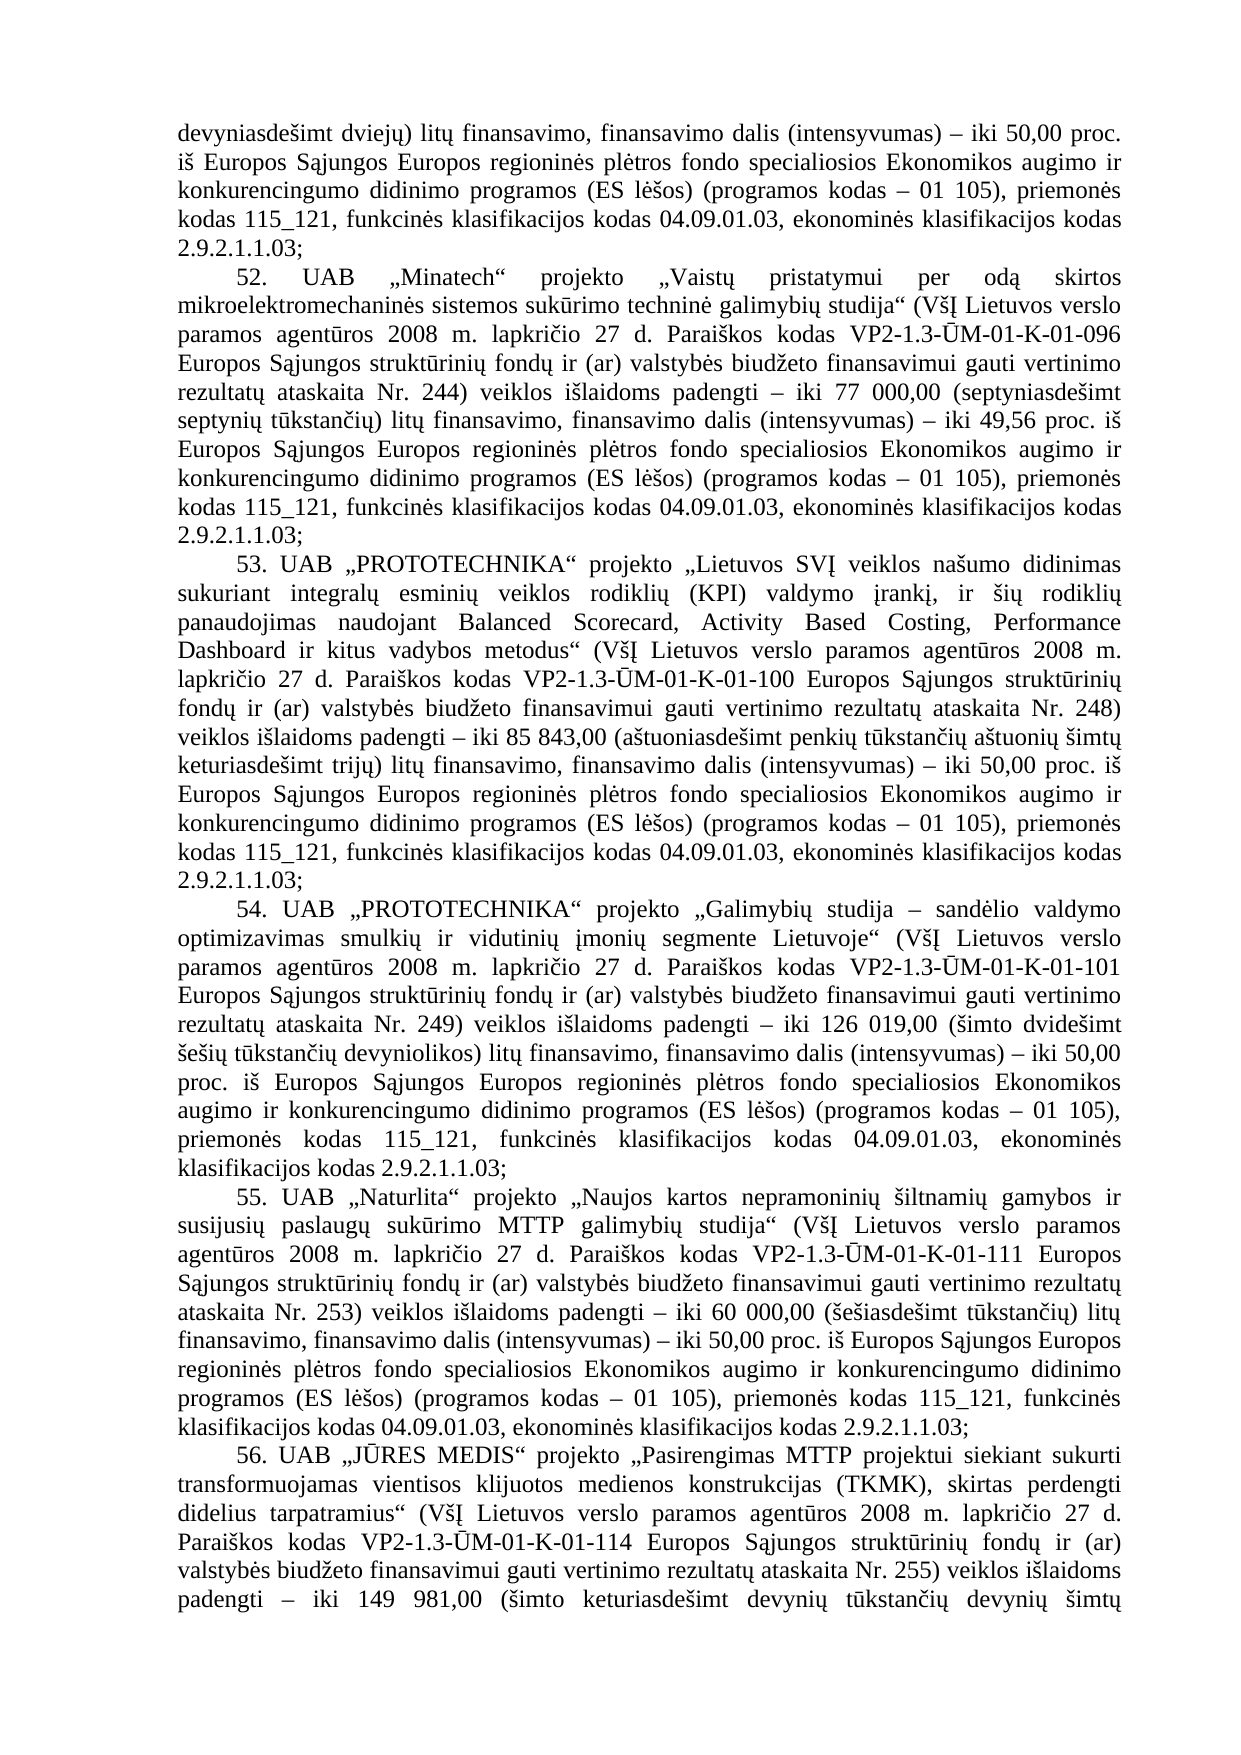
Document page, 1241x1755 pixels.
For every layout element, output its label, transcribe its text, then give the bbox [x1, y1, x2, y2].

text 52. UAB „Minatech“ projekto „Vaistų pristatymui per odą skirtos mikroelektromechaninės sistemos sukūrimo techninė galimybių studija“ (VšĮ Lietuvos verslo paramos agentūros 2008 m. lapkričio 27 d. Paraiškos kodas VP2-1.3-ŪM-01-K-01-096 Europos Sąjungos struktūrinių fondų ir (ar) valstybės biudžeto finansavimui gauti vertinimo rezultatų ataskaita Nr. 244) veiklos išlaidoms padengti – iki 77 000,00 (septyniasdešimt septynių tūkstančių) litų finansavimo, finansavimo dalis (intensyvumas) – iki 49,56 proc. iš Europos Sąjungos Europos regioninės plėtros fondo specialiosios Ekonomikos augimo ir konkurencingumo didinimo programos (ES lėšos) (programos kodas – 01 105), priemonės kodas 115_121, funkcinės klasifikacijos kodas 04.09.01.03, ekonominės klasifikacijos kodas 2.9.2.1.1.03; [177, 262, 1122, 549]
text 56. UAB „JŪRES MEDIS“ projekto „Pasirengimas MTTP projektui siekiant sukurti transformuojamas vientisos klijuotos medienos konstrukcijas (TKMK), skirtas perdengti didelius tarpatramius“ (VšĮ Lietuvos verslo paramos agentūros 2008 m. lapkričio 27 d. Paraiškos kodas VP2-1.3-ŪM-01-K-01-114 Europos Sąjungos struktūrinių fondų ir (ar) valstybės biudžeto finansavimui gauti vertinimo rezultatų ataskaita Nr. 255) veiklos išlaidoms padengti – iki 149 981,00 (šimto keturiasdešimt devynių tūkstančių devynių šimtų [177, 1441, 1122, 1613]
text 55. UAB „Naturlita“ projekto „Naujos kartos nepramoninių šiltnamių gamybos ir susijusių paslaugų sukūrimo MTTP galimybių studija“ (VšĮ Lietuvos verslo paramos agentūros 2008 m. lapkričio 27 d. Paraiškos kodas VP2-1.3-ŪM-01-K-01-111 Europos Sąjungos struktūrinių fondų ir (ar) valstybės biudžeto finansavimui gauti vertinimo rezultatų ataskaita Nr. 253) veiklos išlaidoms padengti – iki 60 000,00 (šešiasdešimt tūkstančių) litų finansavimo, finansavimo dalis (intensyvumas) – iki 50,00 proc. iš Europos Sąjungos Europos regioninės plėtros fondo specialiosios Ekonomikos augimo ir konkurencingumo didinimo programos (ES lėšos) (programos kodas – 01 105), priemonės kodas 115_121, funkcinės klasifikacijos kodas 04.09.01.03, ekonominės klasifikacijos kodas 2.9.2.1.1.03; [177, 1182, 1122, 1441]
text 54. UAB „PROTOTECHNIKA“ projekto „Galimybių studija – sandėlio valdymo optimizavimas smulkių ir vidutinių įmonių segmente Lietuvoje“ (VšĮ Lietuvos verslo paramos agentūros 2008 m. lapkričio 27 d. Paraiškos kodas VP2-1.3-ŪM-01-K-01-101 Europos Sąjungos struktūrinių fondų ir (ar) valstybės biudžeto finansavimui gauti vertinimo rezultatų ataskaita Nr. 249) veiklos išlaidoms padengti – iki 126 019,00 (šimto dvidešimt šešių tūkstančių devyniolikos) litų finansavimo, finansavimo dalis (intensyvumas) – iki 50,00 proc. iš Europos Sąjungos Europos regioninės plėtros fondo specialiosios Ekonomikos augimo ir konkurencingumo didinimo programos (ES lėšos) (programos kodas – 01 105), priemonės kodas 115_121, funkcinės klasifikacijos kodas 04.09.01.03, ekonominės klasifikacijos kodas 2.9.2.1.1.03; [177, 894, 1122, 1182]
text 53. UAB „PROTOTECHNIKA“ projekto „Lietuvos SVĮ veiklos našumo didinimas sukuriant integralų esminių veiklos rodiklių (KPI) valdymo įrankį, ir šių rodiklių panaudojimas naudojant Balanced Scorecard, Activity Based Costing, Performance Dashboard ir kitus vadybos metodus“ (VšĮ Lietuvos verslo paramos agentūros 2008 m. lapkričio 27 d. Paraiškos kodas VP2-1.3-ŪM-01-K-01-100 Europos Sąjungos struktūrinių fondų ir (ar) valstybės biudžeto finansavimui gauti vertinimo rezultatų ataskaita Nr. 248) veiklos išlaidoms padengti – iki 85 843,00 (aštuoniasdešimt penkių tūkstančių aštuonių šimtų keturiasdešimt trijų) litų finansavimo, finansavimo dalis (intensyvumas) – iki 50,00 proc. iš Europos Sąjungos Europos regioninės plėtros fondo specialiosios Ekonomikos augimo ir konkurencingumo didinimo programos (ES lėšos) (programos kodas – 01 105), priemonės kodas 115_121, funkcinės klasifikacijos kodas 04.09.01.03, ekonominės klasifikacijos kodas 2.9.2.1.1.03; [177, 549, 1122, 894]
text devyniasdešimt dviejų) litų finansavimo, finansavimo dalis (intensyvumas) – iki 50,00 proc. iš Europos Sąjungos Europos regioninės plėtros fondo specialiosios Ekonomikos augimo ir konkurencingumo didinimo programos (ES lėšos) (programos kodas – 01 105), priemonės kodas 115_121, funkcinės klasifikacijos kodas 04.09.01.03, ekonominės klasifikacijos kodas 2.9.2.1.1.03; [177, 118, 1122, 262]
